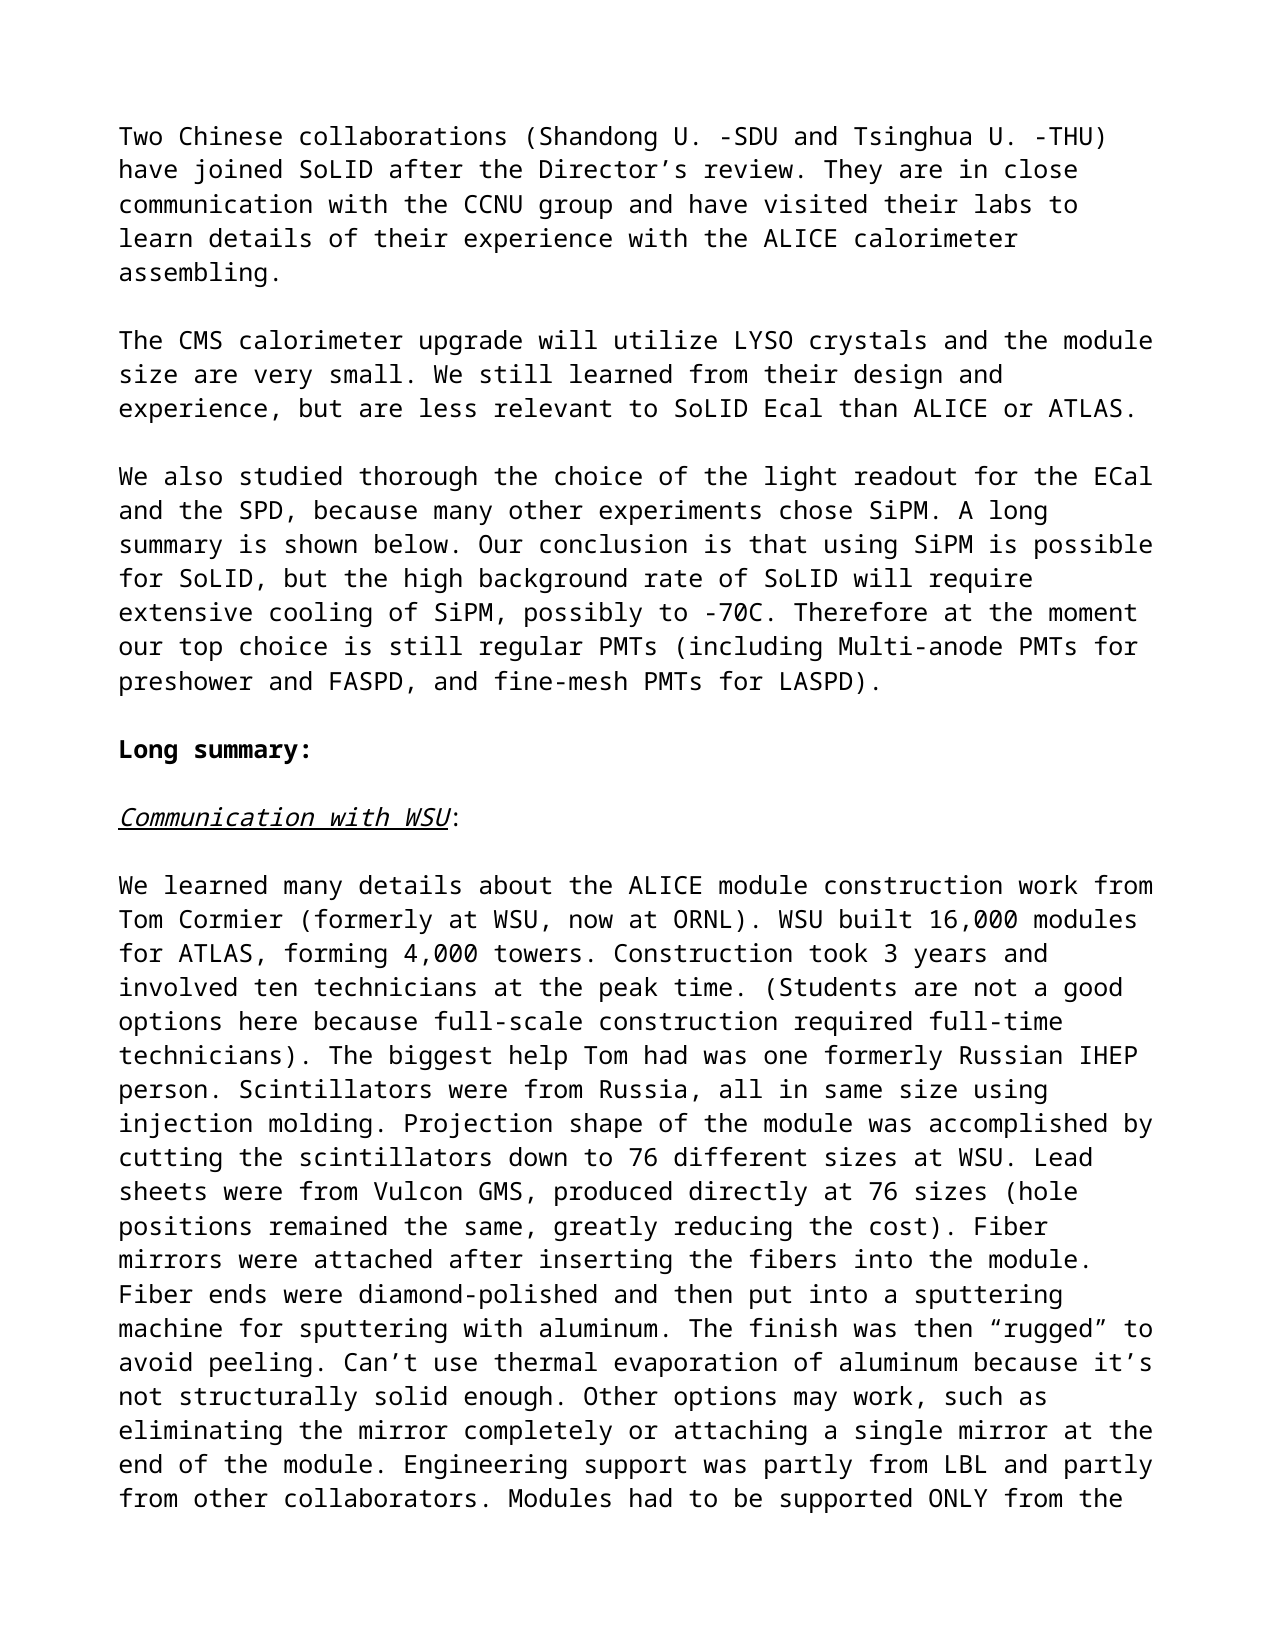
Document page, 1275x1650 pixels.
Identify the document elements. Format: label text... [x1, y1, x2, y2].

text Two Chinese collaborations (Shandong U. -SDU and Tsinghua U. -THU) have joined SoLID after the Director’s review. They are in close communication with the CCNU group and have visited their labs to learn details of their experience with the ALICE calorimeter assembling. [118, 118, 1157, 288]
text Long summary: [118, 731, 1157, 765]
text We also studied thorough the choice of the light readout for the ECal and the SPD, because many other experiments chose SiPM. A long summary is shown below. Our conclusion is that using SiPM is possible for SoLID, but the high background rate of SoLID will require extensive cooling of SiPM, possibly to -70C. Therefore at the moment our top choice is still regular PMTs (including Multi-anode PMTs for preshower and FASPD, and fine-mesh PMTs for LASPD). [118, 459, 1157, 697]
text We learned many details about the ALICE module construction work from Tom Cormier (formerly at WSU, now at ORNL). WSU built 16,000 modules for ATLAS, forming 4,000 towers. Construction took 3 years and involved ten technicians at the peak time. (Students are not a good options here because full-scale construction required full-time technicians). The biggest help Tom had was one formerly Russian IHEP person. Scintillators were from Russia, all in same size using injection molding. Projection shape of the module was accomplished by cutting the scintillators down to 76 different sizes at WSU. Lead sheets were from Vulcon GMS, produced directly at 76 sizes (hole positions remained the same, greatly reducing the cost). Fiber mirrors were attached after inserting the fibers into the module. Fiber ends were diamond-polished and then put into a sputtering machine for sputtering with aluminum. The finish was then “rugged” to avoid peeling. Can’t use thermal evaporation of aluminum because it’s not structurally solid enough. Other options may work, such as eliminating the mirror completely or attaching a single mirror at the end of the module. Engineering support was partly from LBL and partly from other collaborators. Modules had to be supported ONLY from the [118, 867, 1157, 1515]
text Communication with WSU: [118, 799, 1157, 833]
text The CMS calorimeter upgrade will utilize LYSO crystals and the module size are very small. We still learned from their design and experience, but are less relevant to SoLID Ecal than ALICE or ATLAS. [118, 322, 1157, 425]
